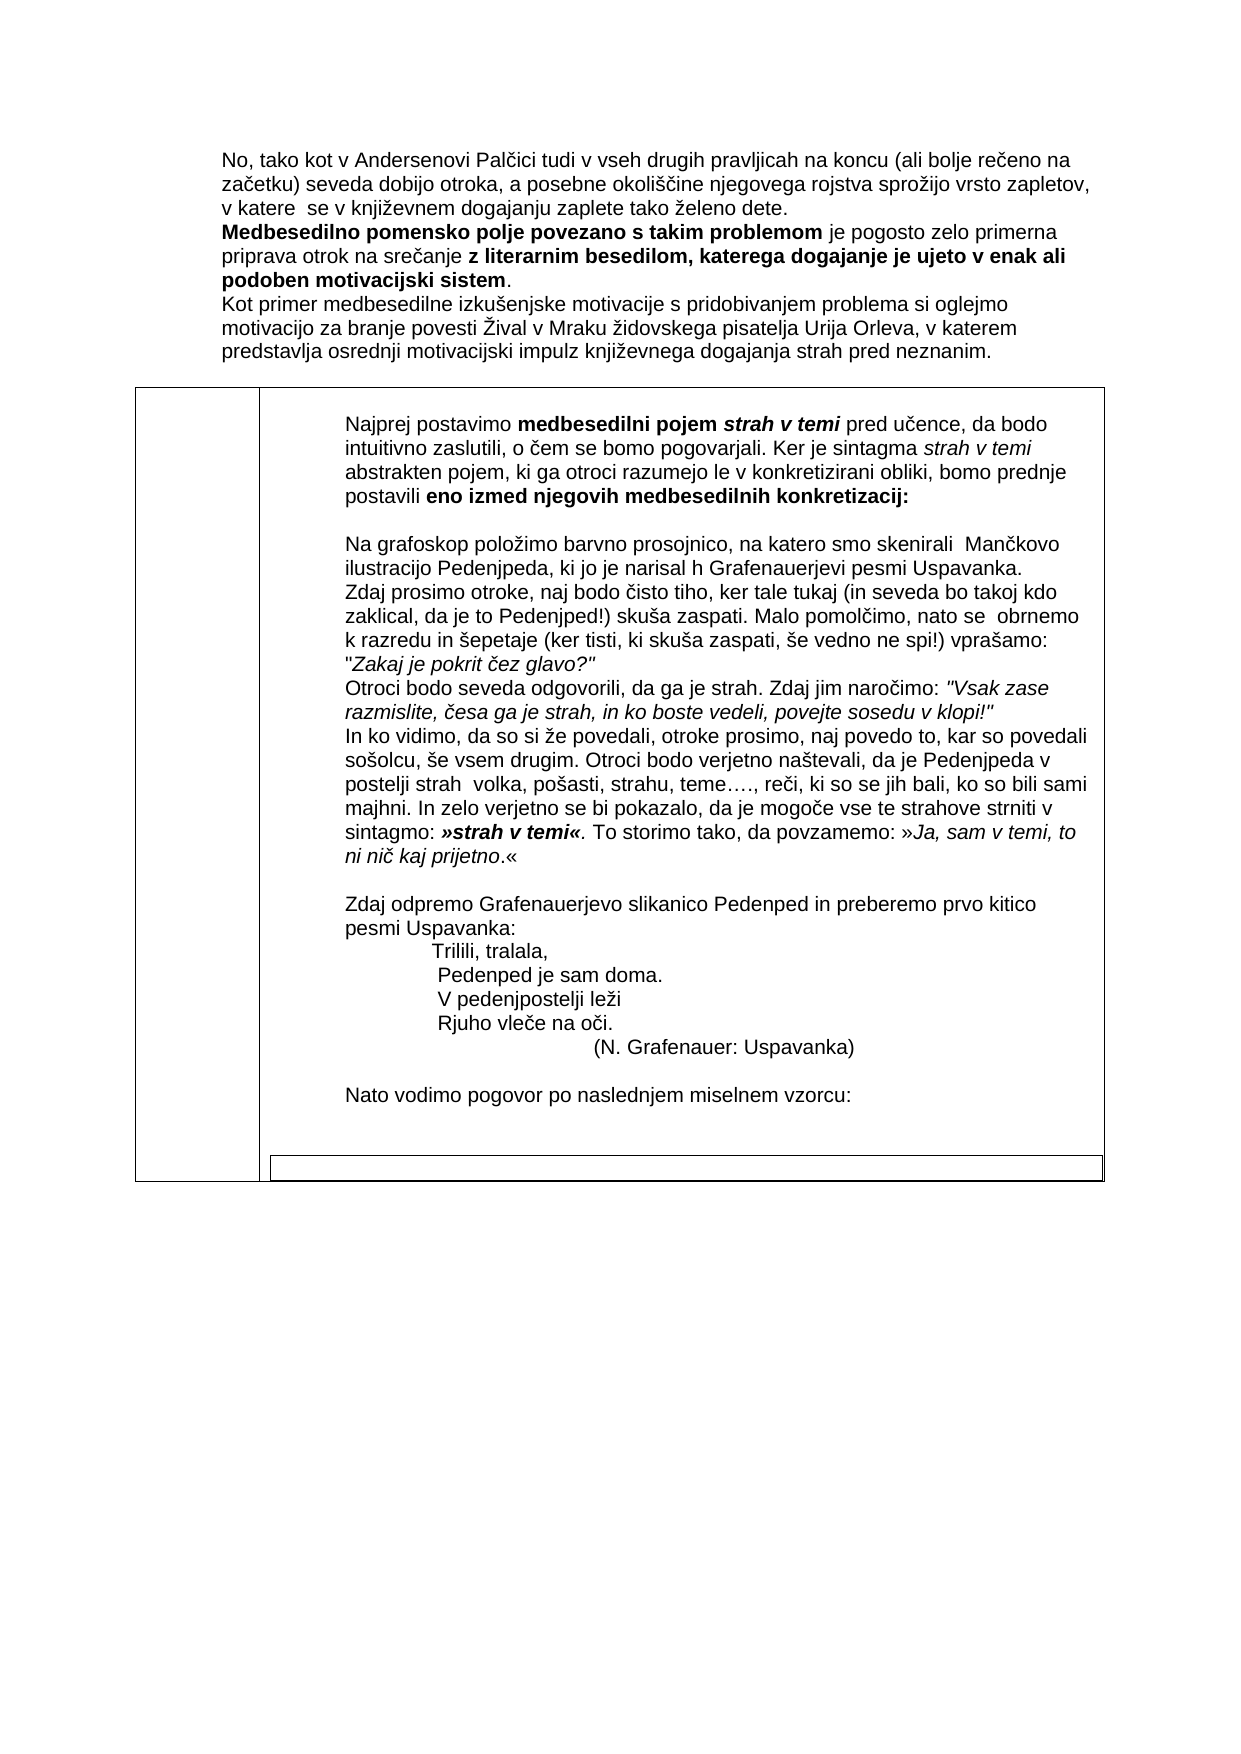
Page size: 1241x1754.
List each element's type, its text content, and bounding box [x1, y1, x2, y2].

table_header [136, 388, 259, 1181]
text Kot primer medbesedilne izkušenjske motivacije s pridobivanjem problema si oglejmo motivacijo za branje povesti Žival v Mraku židovskega pisatelja Urija Orleva, v katerem predstavlja osrednji motivacijski impulz književnega dogajanja strah pred neznanim. [221, 291, 1093, 363]
table_header Najprej postavimo medbesedilni pojem strah v temi pred učence, da bodo intuitivno zaslutili, o čem se bomo pogovarjali. Ker je sintagma strah v temi abstrakten pojem, ki ga otroci razumejo le v konkretizirani obliki, bomo prednje postavili eno izmed njegovih medbesedilnih konkretizacij: Na grafoskop položimo barvno prosojnico, na katero smo skenirali Mančkovo ilustracijo Pedenjpeda, ki jo je narisal h Grafenauerjevi pesmi Uspavanka. Zdaj prosimo otroke, naj bodo čisto tiho, ker tale tukaj (in seveda bo takoj kdo zaklical, da je to Pedenjped!) skuša zaspati. Malo pomolčimo, nato se obrnemo k razredu in šepetaje (ker tisti, ki skuša zaspati, še vedno ne spi!) vprašamo: "Zakaj je pokrit čez glavo?" Otroci bodo seveda odgovorili, da ga je strah. Zdaj jim naročimo: "Vsak zase razmislite, česa ga je strah, in ko boste vedeli, povejte sosedu v klopi!" In ko vidimo, da so si že povedali, otroke prosimo, naj povedo to, kar so povedali sošolcu, še vsem drugim. Otroci bodo verjetno naštevali, da je Pedenjpeda v postelji strah volka, pošasti, strahu, teme…., reči, ki so se jih bali, ko so bili sami majhni. In zelo verjetno se bi pokazalo, da je mogoče vse te strahove strniti v sintagmo: »strah v temi«. To storimo tako, da povzamemo: »Ja, sam v temi, to ni nič kaj prijetno.« Zdaj odpremo Grafenauerjevo slikanico Pedenped in preberemo prvo kitico pesmi Uspavanka: Trilili, tralala, Pedenped je sam doma. V pedenjpostelji leži Rjuho vleče na oči. (N. Grafenauer: Uspavanka) Nato vodimo pogovor po naslednjem miselnem vzorcu: [260, 388, 1104, 1181]
text Medbesedilno pomensko polje povezano s takim problemom je pogosto zelo primerna priprava otrok na srečanje z literarnim besedilom, katerega dogajanje je ujeto v enak ali podoben motivacijski sistem. [221, 219, 1093, 291]
table_header [271, 1156, 1102, 1180]
text No, tako kot v Andersenovi Palčici tudi v vseh drugih pravljicah na koncu (ali bolje rečeno na začetku) seveda dobijo otroka, a posebne okoliščine njegovega rojstva sprožijo vrsto zapletov, v katere se v književnem dogajanju zaplete tako želeno dete. [221, 148, 1093, 219]
